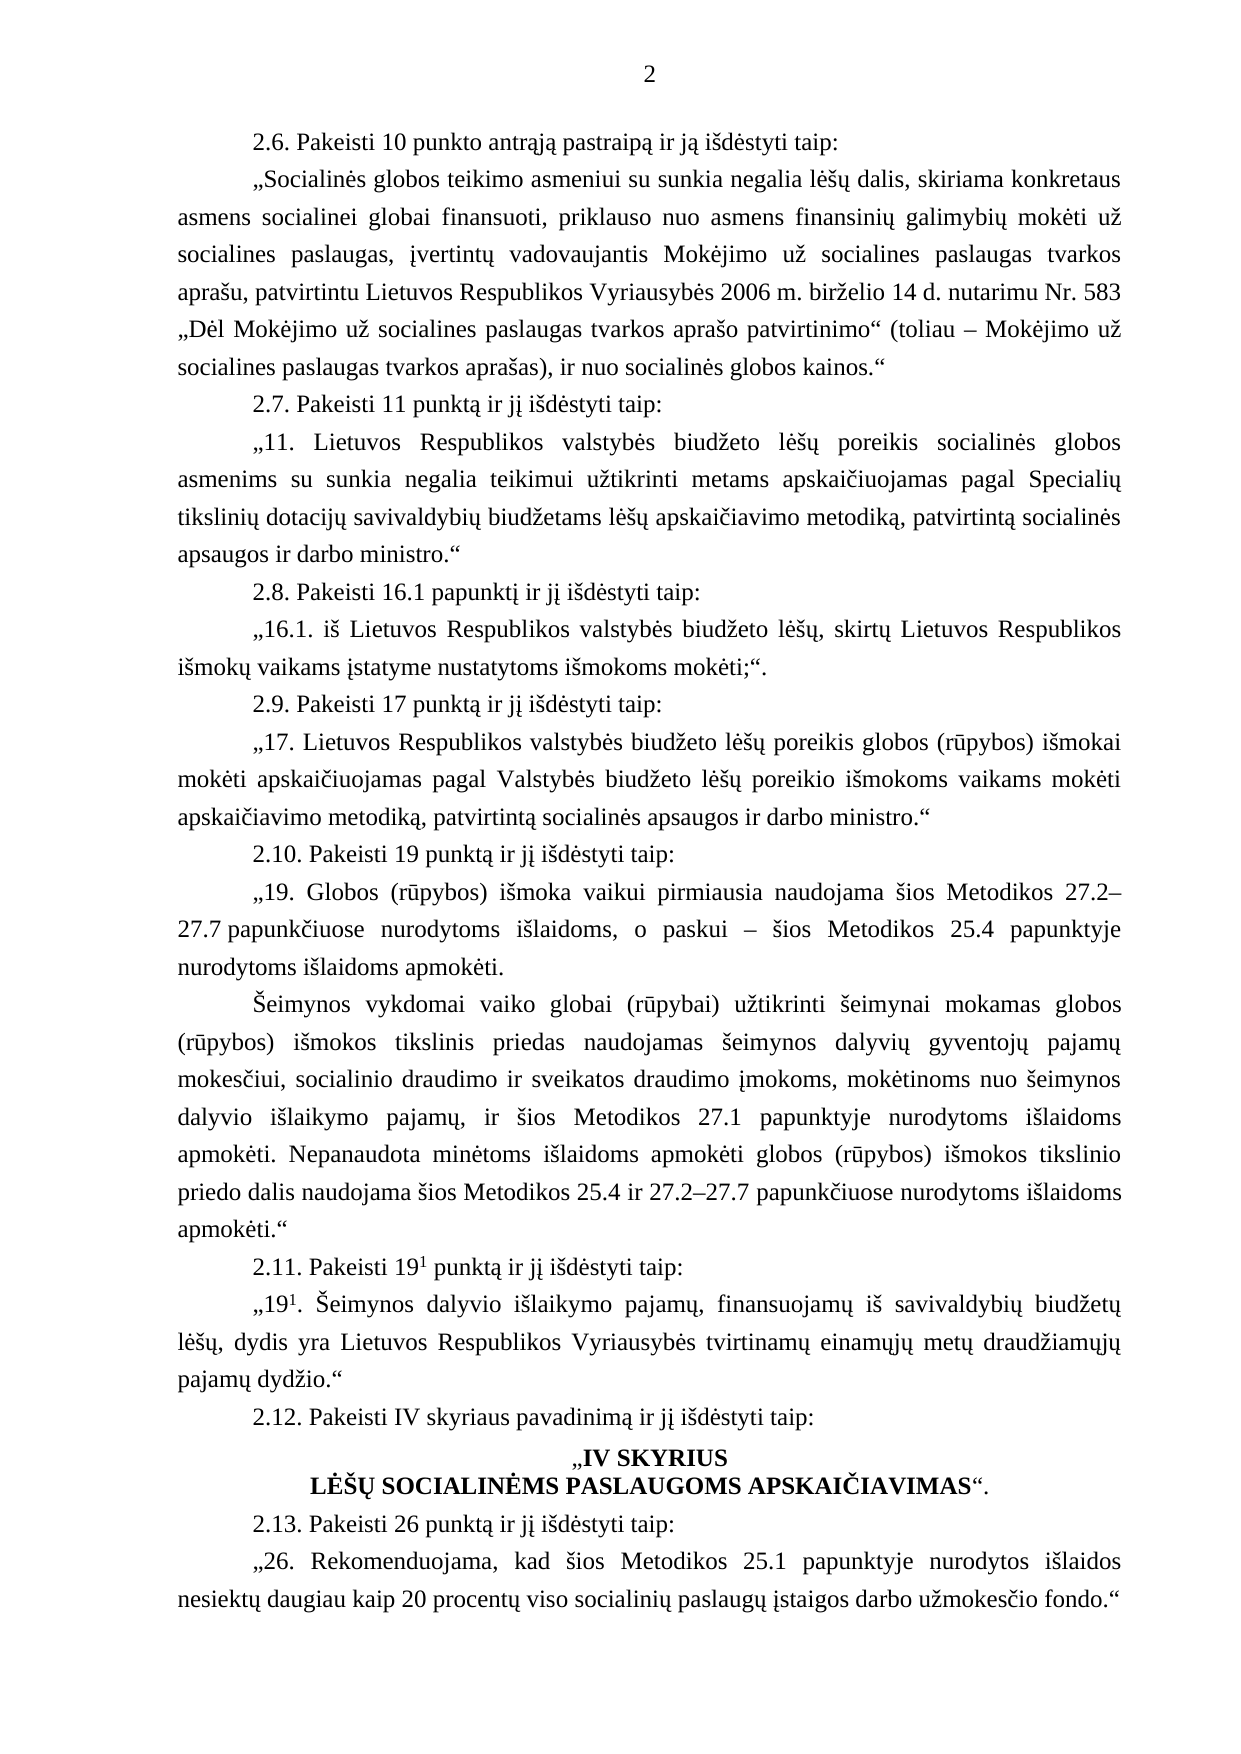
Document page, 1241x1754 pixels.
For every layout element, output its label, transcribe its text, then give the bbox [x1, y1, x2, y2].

text „26. Rekomenduojama, kad šios Metodikos 25.1 papunktyje nurodytos išlaidos nesiektų daugiau kaip 20 procentų viso socialinių paslaugų įstaigos darbo užmokesčio fondo.“ [177, 1538, 1122, 1613]
text „19. Globos (rūpybos) išmoka vaikui pirmiausia naudojama šios Metodikos 27.2–27.7 papunkčiuose nurodytoms išlaidoms, o paskui – šios Metodikos 25.4 papunktyje nurodytoms išlaidoms apmokėti. [177, 868, 1122, 981]
text 2.13. Pakeisti 26 punktą ir jį išdėstyti taip: [177, 1500, 1122, 1538]
text LĖŠŲ SOCIALINĖMS PASLAUGOMS APSKAIČIAVIMAS“. [177, 1471, 1122, 1500]
text „17. Lietuvos Respublikos valstybės biudžeto lėšų poreikis globos (rūpybos) išmokai mokėti apskaičiuojamas pagal Valstybės biudžeto lėšų poreikio išmokoms vaikams mokėti apskaičiavimo metodiką, patvirtintą socialinės apsaugos ir darbo ministro.“ [177, 718, 1122, 831]
text „IV SKYRIUS [177, 1443, 1122, 1471]
text 2.12. Pakeisti IV skyriaus pavadinimą ir jį išdėstyti taip: [177, 1393, 1122, 1431]
text 2.6. Pakeisti 10 punkto antrąją pastraipą ir ją išdėstyti taip: [177, 118, 1122, 156]
text „16.1. iš Lietuvos Respublikos valstybės biudžeto lėšų, skirtų Lietuvos Respublikos išmokų vaikams įstatyme nustatytoms išmokoms mokėti;“. [177, 606, 1122, 681]
text 2.8. Pakeisti 16.1 papunktį ir jį išdėstyti taip: [177, 568, 1122, 606]
text „11. Lietuvos Respublikos valstybės biudžeto lėšų poreikis socialinės globos asmenims su sunkia negalia teikimui užtikrinti metams apskaičiuojamas pagal Specialių tikslinių dotacijų savivaldybių biudžetams lėšų apskaičiavimo metodiką, patvirtintą socialinės apsaugos ir darbo ministro.“ [177, 418, 1122, 568]
text „Socialinės globos teikimo asmeniui su sunkia negalia lėšų dalis, skiriama konkretaus asmens socialinei globai finansuoti, priklauso nuo asmens finansinių galimybių mokėti už socialines paslaugas, įvertintų vadovaujantis Mokėjimo už socialines paslaugas tvarkos aprašu, patvirtintu Lietuvos Respublikos Vyriausybės 2006 m. birželio 14 d. nutarimu Nr. 583 „Dėl Mokėjimo už socialines paslaugas tvarkos aprašo patvirtinimo“ (toliau – Mokėjimo už socialines paslaugas tvarkos aprašas), ir nuo socialinės globos kainos.“ [177, 156, 1122, 381]
text 2.9. Pakeisti 17 punktą ir jį išdėstyti taip: [177, 681, 1122, 718]
text Šeimynos vykdomai vaiko globai (rūpybai) užtikrinti šeimynai mokamas globos (rūpybos) išmokos tikslinis priedas naudojamas šeimynos dalyvių gyventojų pajamų mokesčiui, socialinio draudimo ir sveikatos draudimo įmokoms, mokėtinoms nuo šeimynos dalyvio išlaikymo pajamų, ir šios Metodikos 27.1 papunktyje nurodytoms išlaidoms apmokėti. Nepanaudota minėtoms išlaidoms apmokėti globos (rūpybos) išmokos tikslinio priedo dalis naudojama šios Metodikos 25.4 ir 27.2–27.7 papunkčiuose nurodytoms išlaidoms apmokėti.“ [177, 981, 1122, 1243]
text 2.10. Pakeisti 19 punktą ir jį išdėstyti taip: [177, 831, 1122, 868]
text „191. Šeimynos dalyvio išlaikymo pajamų, finansuojamų iš savivaldybių biudžetų lėšų, dydis yra Lietuvos Respublikos Vyriausybės tvirtinamų einamųjų metų draudžiamųjų pajamų dydžio.“ [177, 1281, 1122, 1393]
text 2.11. Pakeisti 191 punktą ir jį išdėstyti taip: [177, 1243, 1122, 1281]
text 2.7. Pakeisti 11 punktą ir jį išdėstyti taip: [177, 381, 1122, 418]
